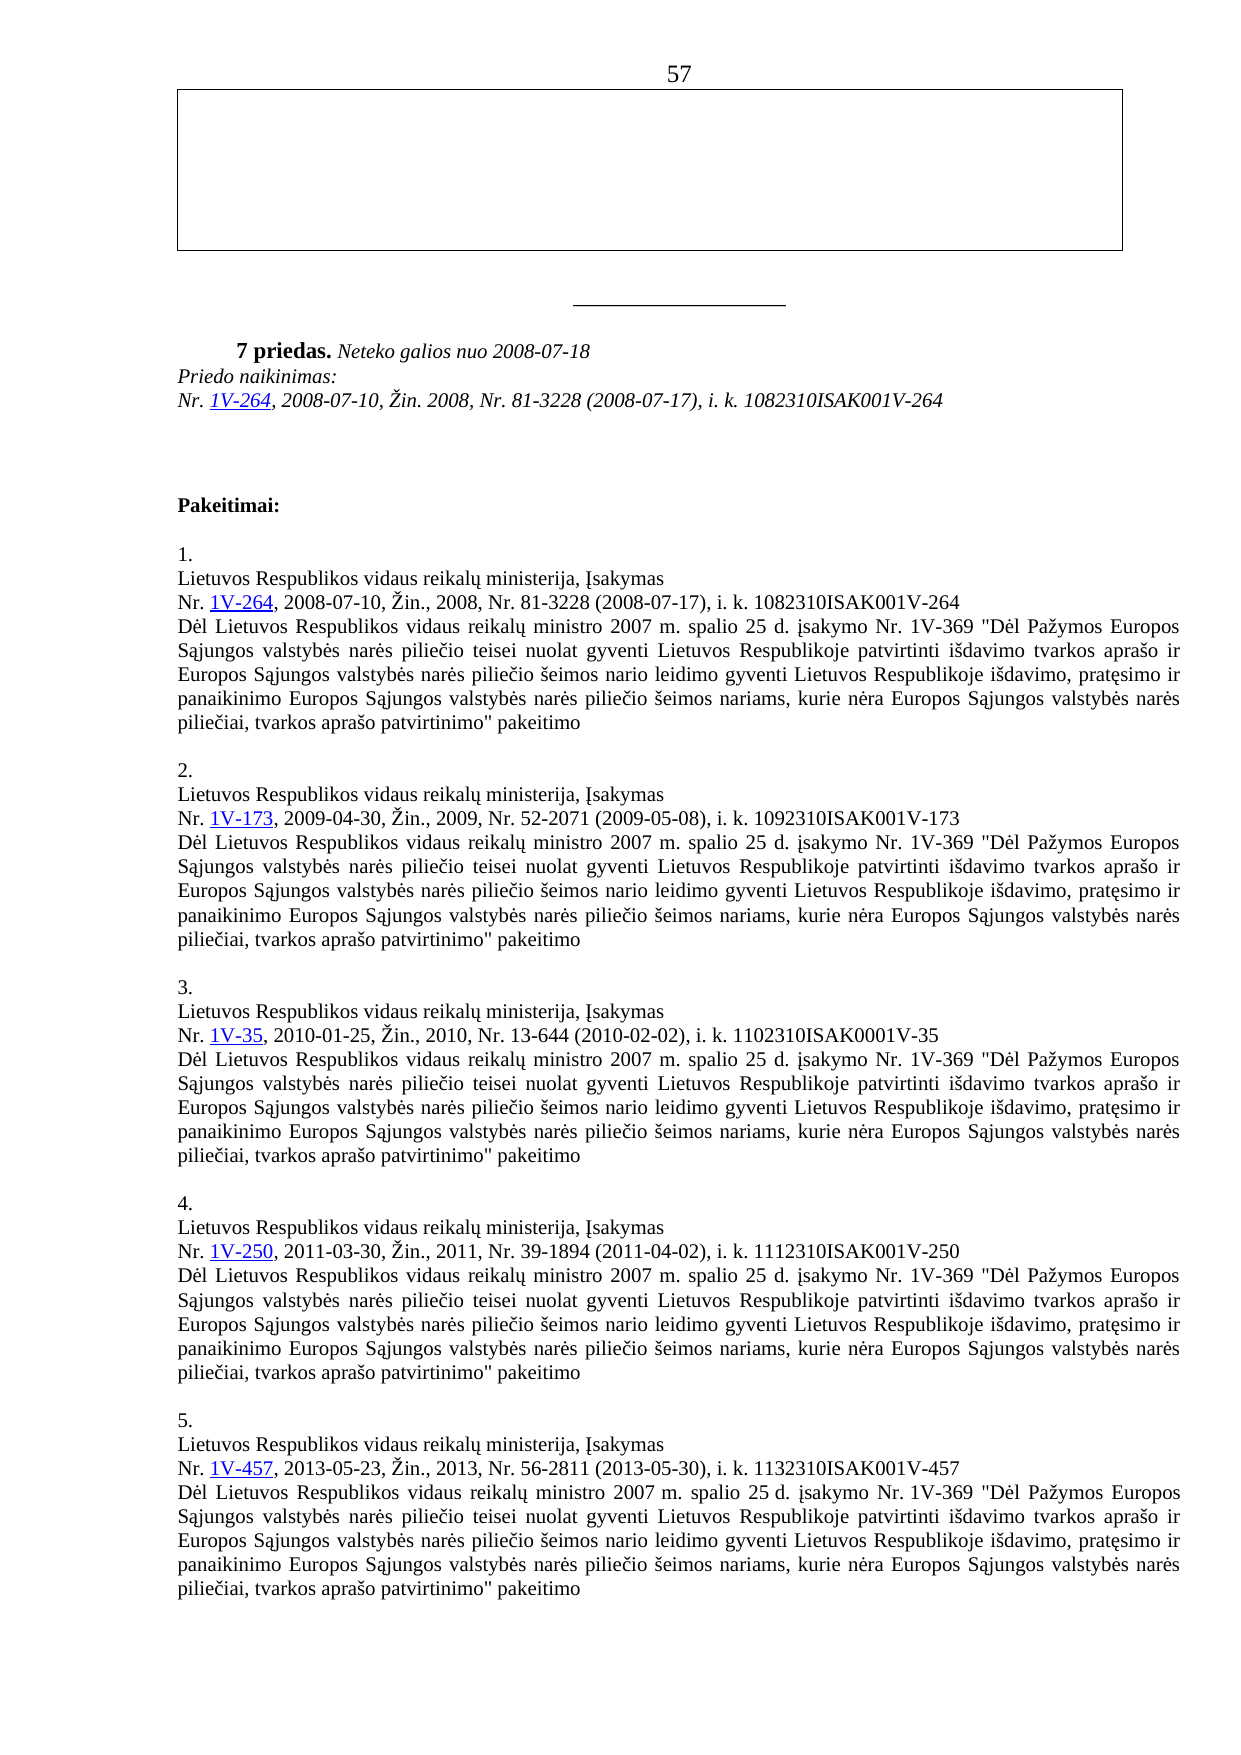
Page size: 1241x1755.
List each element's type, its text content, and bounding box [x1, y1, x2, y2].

text Dėl Lietuvos Respublikos vidaus reikalų ministro 2007 m. spalio 25 d. įsakymo Nr. 1V-369 "Dėl Pažymos Europos Sąjungos valstybės narės piliečio teisei nuolat gyventi Lietuvos Respublikoje patvirtinti išdavimo tvarkos aprašo ir Europos Sąjungos valstybės narės piliečio šeimos nario leidimo gyventi Lietuvos Respublikoje išdavimo, pratęsimo ir panaikinimo Europos Sąjungos valstybės narės piliečio šeimos nariams, kurie nėra Europos Sąjungos valstybės narės piliečiai, tvarkos aprašo patvirtinimo" pakeitimo [177, 830, 1181, 951]
text 7 priedas. Neteko galios nuo 2008-07-18 [177, 337, 1181, 364]
text _________________ [177, 280, 1181, 309]
text Dėl Lietuvos Respublikos vidaus reikalų ministro 2007 m. spalio 25 d. įsakymo Nr. 1V-369 "Dėl Pažymos Europos Sąjungos valstybės narės piliečio teisei nuolat gyventi Lietuvos Respublikoje patvirtinti išdavimo tvarkos aprašo ir Europos Sąjungos valstybės narės piliečio šeimos nario leidimo gyventi Lietuvos Respublikoje išdavimo, pratęsimo ir panaikinimo Europos Sąjungos valstybės narės piliečio šeimos nariams, kurie nėra Europos Sąjungos valstybės narės piliečiai, tvarkos aprašo patvirtinimo" pakeitimo [177, 1047, 1181, 1167]
text 2. [177, 758, 1181, 782]
text Dėl Lietuvos Respublikos vidaus reikalų ministro 2007 m. spalio 25 d. įsakymo Nr. 1V-369 "Dėl Pažymos Europos Sąjungos valstybės narės piliečio teisei nuolat gyventi Lietuvos Respublikoje patvirtinti išdavimo tvarkos aprašo ir Europos Sąjungos valstybės narės piliečio šeimos nario leidimo gyventi Lietuvos Respublikoje išdavimo, pratęsimo ir panaikinimo Europos Sąjungos valstybės narės piliečio šeimos nariams, kurie nėra Europos Sąjungos valstybės narės piliečiai, tvarkos aprašo patvirtinimo" pakeitimo [177, 1480, 1181, 1600]
text Nr. 1V-264, 2008-07-10, Žin., 2008, Nr. 81-3228 (2008-07-17), i. k. 1082310ISAK001V-264 [177, 590, 1181, 614]
text Nr. 1V-250, 2011-03-30, Žin., 2011, Nr. 39-1894 (2011-04-02), i. k. 1112310ISAK001V-250 [177, 1239, 1181, 1263]
text Lietuvos Respublikos vidaus reikalų ministerija, Įsakymas [177, 782, 1181, 806]
text Pakeitimai: [177, 493, 1181, 517]
text 5. [177, 1408, 1181, 1432]
text 3. [177, 975, 1181, 999]
text Nr. 1V-264, 2008-07-10, Žin. 2008, Nr. 81-3228 (2008-07-17), i. k. 1082310ISAK001V-264 [177, 388, 1181, 412]
text Lietuvos Respublikos vidaus reikalų ministerija, Įsakymas [177, 1215, 1181, 1239]
text Lietuvos Respublikos vidaus reikalų ministerija, Įsakymas [177, 566, 1181, 590]
text Dėl Lietuvos Respublikos vidaus reikalų ministro 2007 m. spalio 25 d. įsakymo Nr. 1V-369 "Dėl Pažymos Europos Sąjungos valstybės narės piliečio teisei nuolat gyventi Lietuvos Respublikoje patvirtinti išdavimo tvarkos aprašo ir Europos Sąjungos valstybės narės piliečio šeimos nario leidimo gyventi Lietuvos Respublikoje išdavimo, pratęsimo ir panaikinimo Europos Sąjungos valstybės narės piliečio šeimos nariams, kurie nėra Europos Sąjungos valstybės narės piliečiai, tvarkos aprašo patvirtinimo" pakeitimo [177, 614, 1181, 734]
text Lietuvos Respublikos vidaus reikalų ministerija, Įsakymas [177, 1432, 1181, 1456]
table_header [178, 90, 1122, 250]
text 4. [177, 1191, 1181, 1215]
text Nr. 1V-173, 2009-04-30, Žin., 2009, Nr. 52-2071 (2009-05-08), i. k. 1092310ISAK001V-173 [177, 806, 1181, 830]
text Lietuvos Respublikos vidaus reikalų ministerija, Įsakymas [177, 999, 1181, 1023]
text Dėl Lietuvos Respublikos vidaus reikalų ministro 2007 m. spalio 25 d. įsakymo Nr. 1V-369 "Dėl Pažymos Europos Sąjungos valstybės narės piliečio teisei nuolat gyventi Lietuvos Respublikoje patvirtinti išdavimo tvarkos aprašo ir Europos Sąjungos valstybės narės piliečio šeimos nario leidimo gyventi Lietuvos Respublikoje išdavimo, pratęsimo ir panaikinimo Europos Sąjungos valstybės narės piliečio šeimos nariams, kurie nėra Europos Sąjungos valstybės narės piliečiai, tvarkos aprašo patvirtinimo" pakeitimo [177, 1263, 1181, 1384]
text Nr. 1V-457, 2013-05-23, Žin., 2013, Nr. 56-2811 (2013-05-30), i. k. 1132310ISAK001V-457 [177, 1456, 1181, 1480]
text 1. [177, 542, 1181, 566]
text Nr. 1V-35, 2010-01-25, Žin., 2010, Nr. 13-644 (2010-02-02), i. k. 1102310ISAK0001V-35 [177, 1023, 1181, 1047]
text Priedo naikinimas: [177, 364, 1181, 388]
